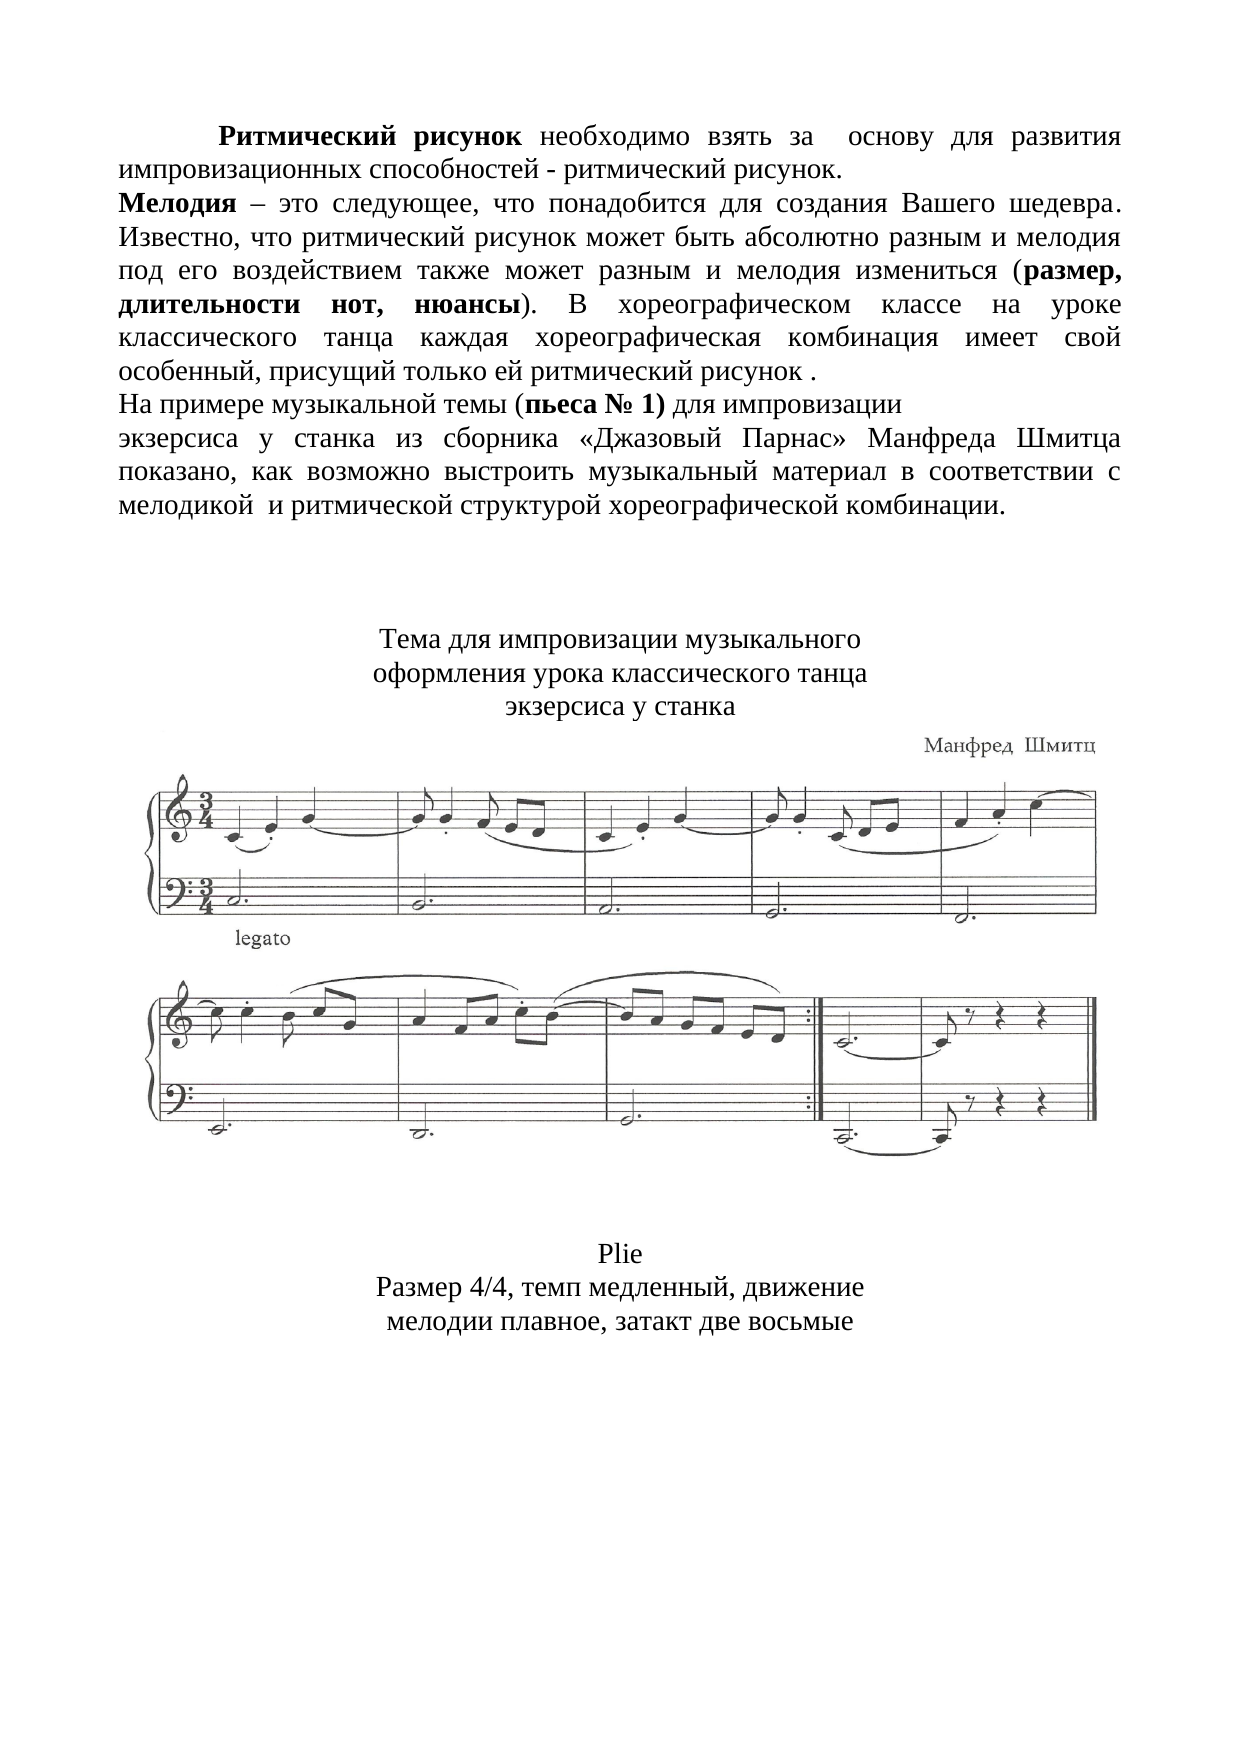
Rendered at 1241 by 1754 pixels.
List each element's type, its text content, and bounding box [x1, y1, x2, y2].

text Мелодия – это следующее, что понадобится для создания Вашего шедевра. Известно, что ритмический рисунок может быть абсолютно разным и мелодия под его воздействием также может разным и мелодия измениться (размер, длительности нот, нюансы). В хореографическом классе на уроке классического танца каждая хореографическая комбинация имеет свой особенный, присущий только ей ритмический рисунок . [118, 185, 1122, 386]
text Plie [118, 1236, 1122, 1269]
text мелодии плавное, затакт две восьмые [118, 1303, 1122, 1336]
text Размер 4/4, темп медленный, движение [118, 1269, 1122, 1303]
text На примере музыкальной темы (пьеса № 1) для импровизации [118, 386, 1122, 420]
text Тема для импровизации музыкального [118, 621, 1122, 655]
text экзерсиса у станка из сборника «Джазовый Парнас» Манфреда Шмитца показано, как возможно выстроить музыкальный материал в соответствии с мелодикой и ритмической структурой хореографической комбинации. [118, 420, 1122, 521]
text экзерсиса у станка [118, 688, 1122, 722]
text Ритмический рисунок необходимо взять за основу для развития импровизационных способностей - ритмический рисунок. [118, 118, 1122, 185]
text оформления урока классического танца [118, 655, 1122, 688]
